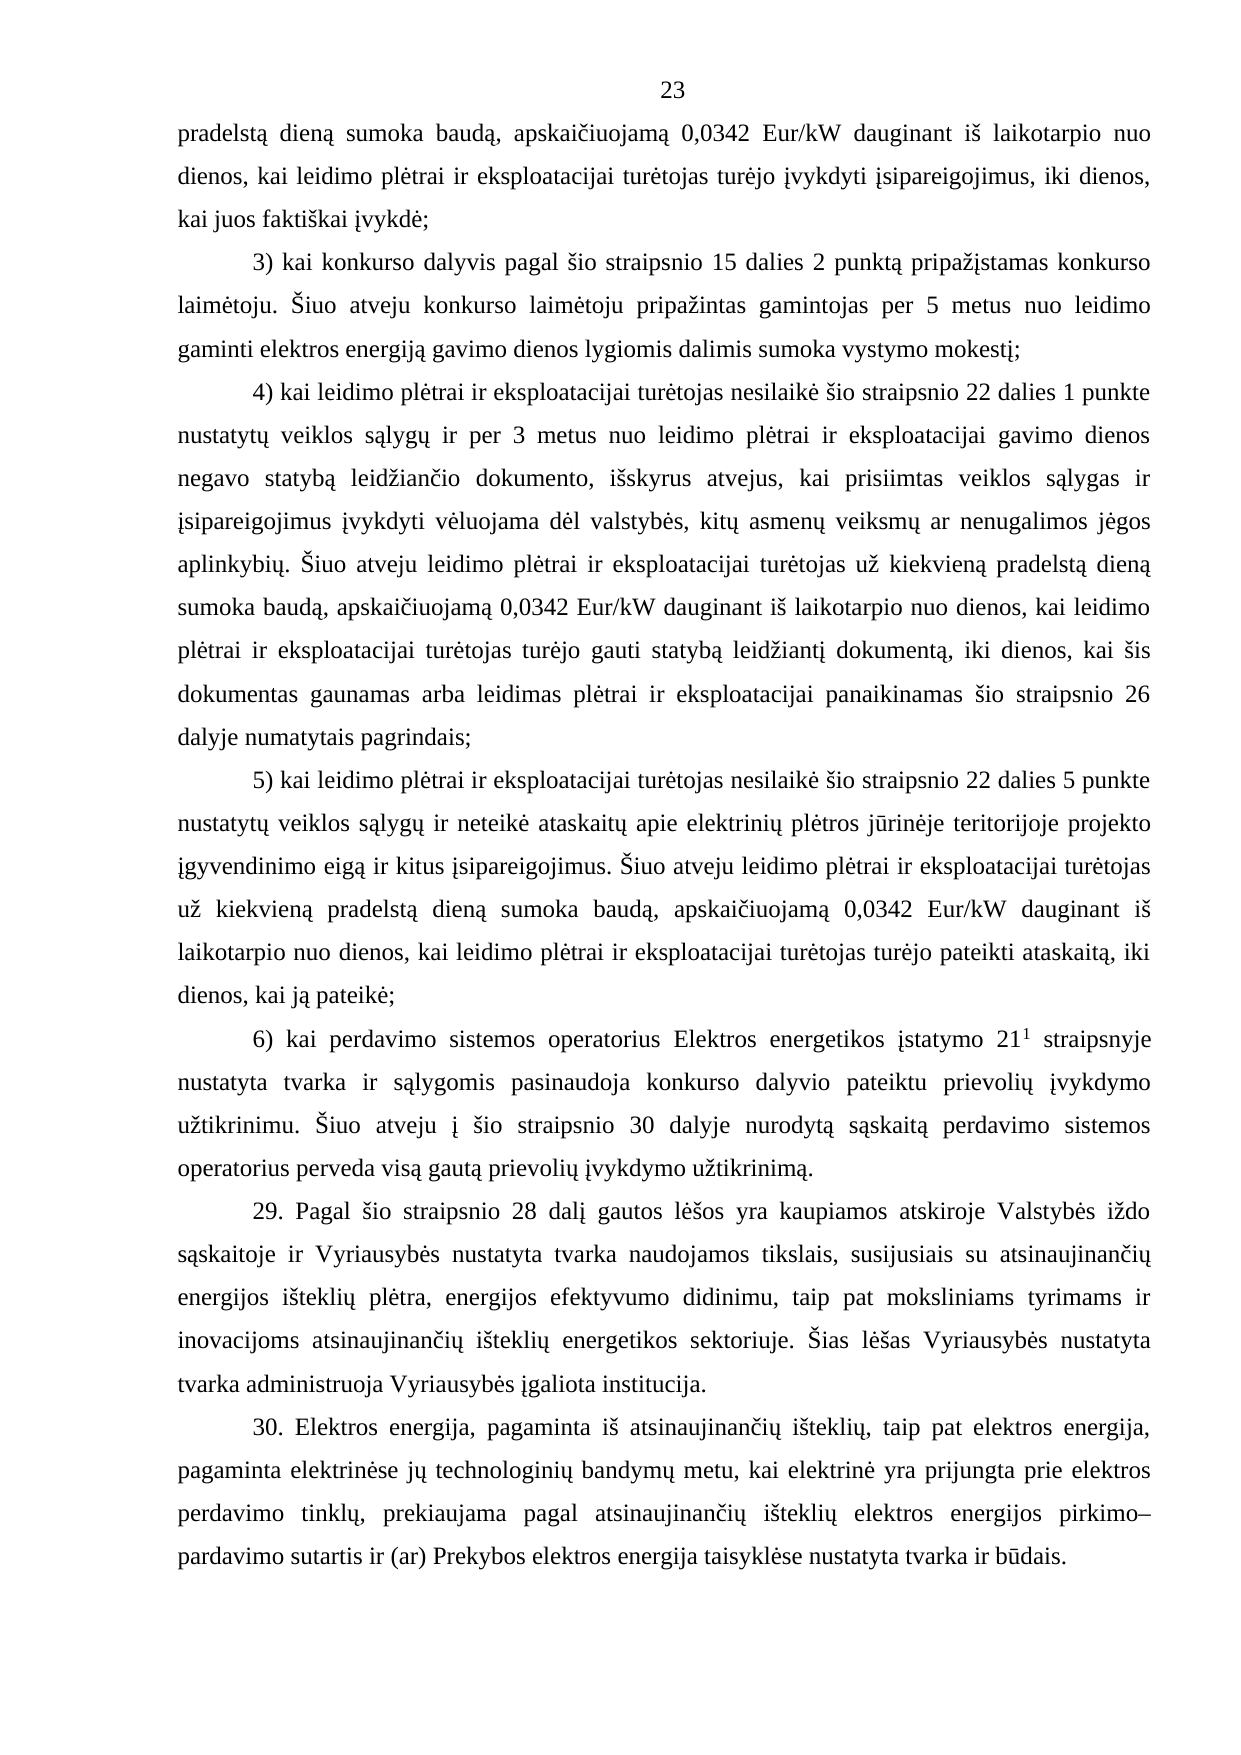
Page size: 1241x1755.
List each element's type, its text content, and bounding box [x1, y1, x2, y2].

text 4) kai leidimo plėtrai ir eksploatacijai turėtojas nesilaikė šio straipsnio 22 dalies 1 punkte nustatytų veiklos sąlygų ir per 3 metus nuo leidimo plėtrai ir eksploatacijai gavimo dienos negavo statybą leidžiančio dokumento, išskyrus atvejus, kai prisiimtas veiklos sąlygas ir įsipareigojimus įvykdyti vėluojama dėl valstybės, kitų asmenų veiksmų ar nenugalimos jėgos aplinkybių. Šiuo atveju leidimo plėtrai ir eksploatacijai turėtojas už kiekvieną pradelstą dieną sumoka baudą, apskaičiuojamą 0,0342 Eur/kW dauginant iš laikotarpio nuo dienos, kai leidimo plėtrai ir eksploatacijai turėtojas turėjo gauti statybą leidžiantį dokumentą, iki dienos, kai šis dokumentas gaunamas arba leidimas plėtrai ir eksploatacijai panaikinamas šio straipsnio 26 dalyje numatytais pagrindais; [177, 377, 1152, 751]
text 29. Pagal šio straipsnio 28 dalį gautos lėšos yra kaupiamos atskiroje Valstybės iždo sąskaitoje ir Vyriausybės nustatyta tvarka naudojamos tikslais, susijusiais su atsinaujinančių energijos išteklių plėtra, energijos efektyvumo didinimu, taip pat moksliniams tyrimams ir inovacijoms atsinaujinančių išteklių energetikos sektoriuje. Šias lėšas Vyriausybės nustatyta tvarka administruoja Vyriausybės įgaliota institucija. [177, 1196, 1152, 1397]
text pradelstą dieną sumoka baudą, apskaičiuojamą 0,0342 Eur/kW dauginant iš laikotarpio nuo dienos, kai leidimo plėtrai ir eksploatacijai turėtojas turėjo įvykdyti įsipareigojimus, iki dienos, kai juos faktiškai įvykdė; [177, 118, 1152, 233]
text 30. Elektros energija, pagaminta iš atsinaujinančių išteklių, taip pat elektros energija, pagaminta elektrinėse jų technologinių bandymų metu, kai elektrinė yra prijungta prie elektros perdavimo tinklų, prekiaujama pagal atsinaujinančių išteklių elektros energijos pirkimo–pardavimo sutartis ir (ar) Prekybos elektros energija taisyklėse nustatyta tvarka ir būdais. [177, 1412, 1152, 1570]
text 3) kai konkurso dalyvis pagal šio straipsnio 15 dalies 2 punktą pripažįstamas konkurso laimėtoju. Šiuo atveju konkurso laimėtoju pripažintas gamintojas per 5 metus nuo leidimo gaminti elektros energiją gavimo dienos lygiomis dalimis sumoka vystymo mokestį; [177, 247, 1152, 362]
text 6) kai perdavimo sistemos operatorius Elektros energetikos įstatymo 211 straipsnyje nustatyta tvarka ir sąlygomis pasinaudoja konkurso dalyvio pateiktu prievolių įvykdymo užtikrinimu. Šiuo atveju į šio straipsnio 30 dalyje nurodytą sąskaitą perdavimo sistemos operatorius perveda visą gautą prievolių įvykdymo užtikrinimą. [177, 1024, 1152, 1182]
text 5) kai leidimo plėtrai ir eksploatacijai turėtojas nesilaikė šio straipsnio 22 dalies 5 punkte nustatytų veiklos sąlygų ir neteikė ataskaitų apie elektrinių plėtros jūrinėje teritorijoje projekto įgyvendinimo eigą ir kitus įsipareigojimus. Šiuo atveju leidimo plėtrai ir eksploatacijai turėtojas už kiekvieną pradelstą dieną sumoka baudą, apskaičiuojamą 0,0342 Eur/kW dauginant iš laikotarpio nuo dienos, kai leidimo plėtrai ir eksploatacijai turėtojas turėjo pateikti ataskaitą, iki dienos, kai ją pateikė; [177, 765, 1152, 1009]
